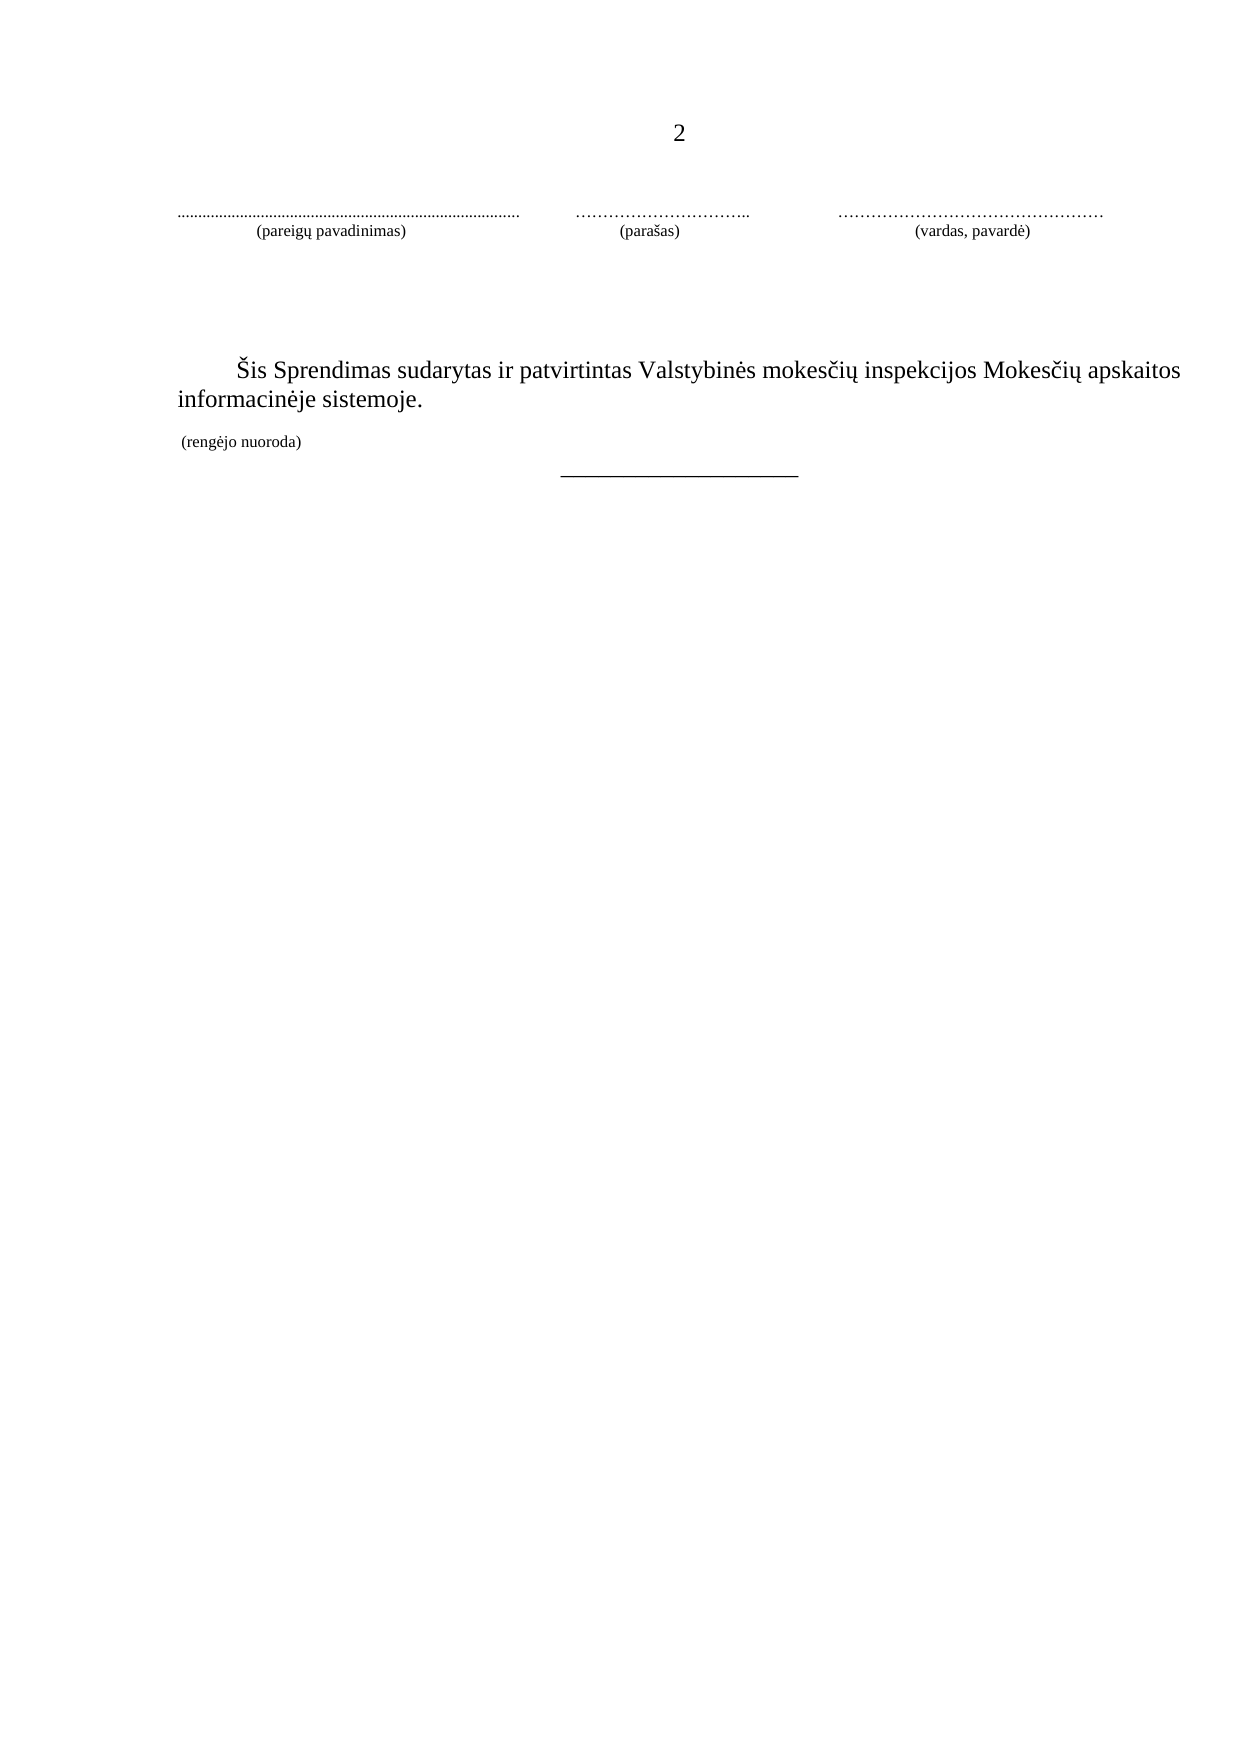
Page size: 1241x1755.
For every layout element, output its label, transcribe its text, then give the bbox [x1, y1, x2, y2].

text (pareigų pavadinimas) (parašas) (vardas, pavardė) [177, 221, 1240, 240]
text ___________________ [177, 451, 1181, 480]
text ………………………….. ………………………………………… [177, 202, 1240, 221]
text (rengėjo nuoroda) [177, 432, 1240, 451]
text Šis Sprendimas sudarytas ir patvirtintas Valstybinės mokesčių inspekcijos Mokesčių apskaitos informacinėje sistemoje. [177, 355, 1181, 413]
